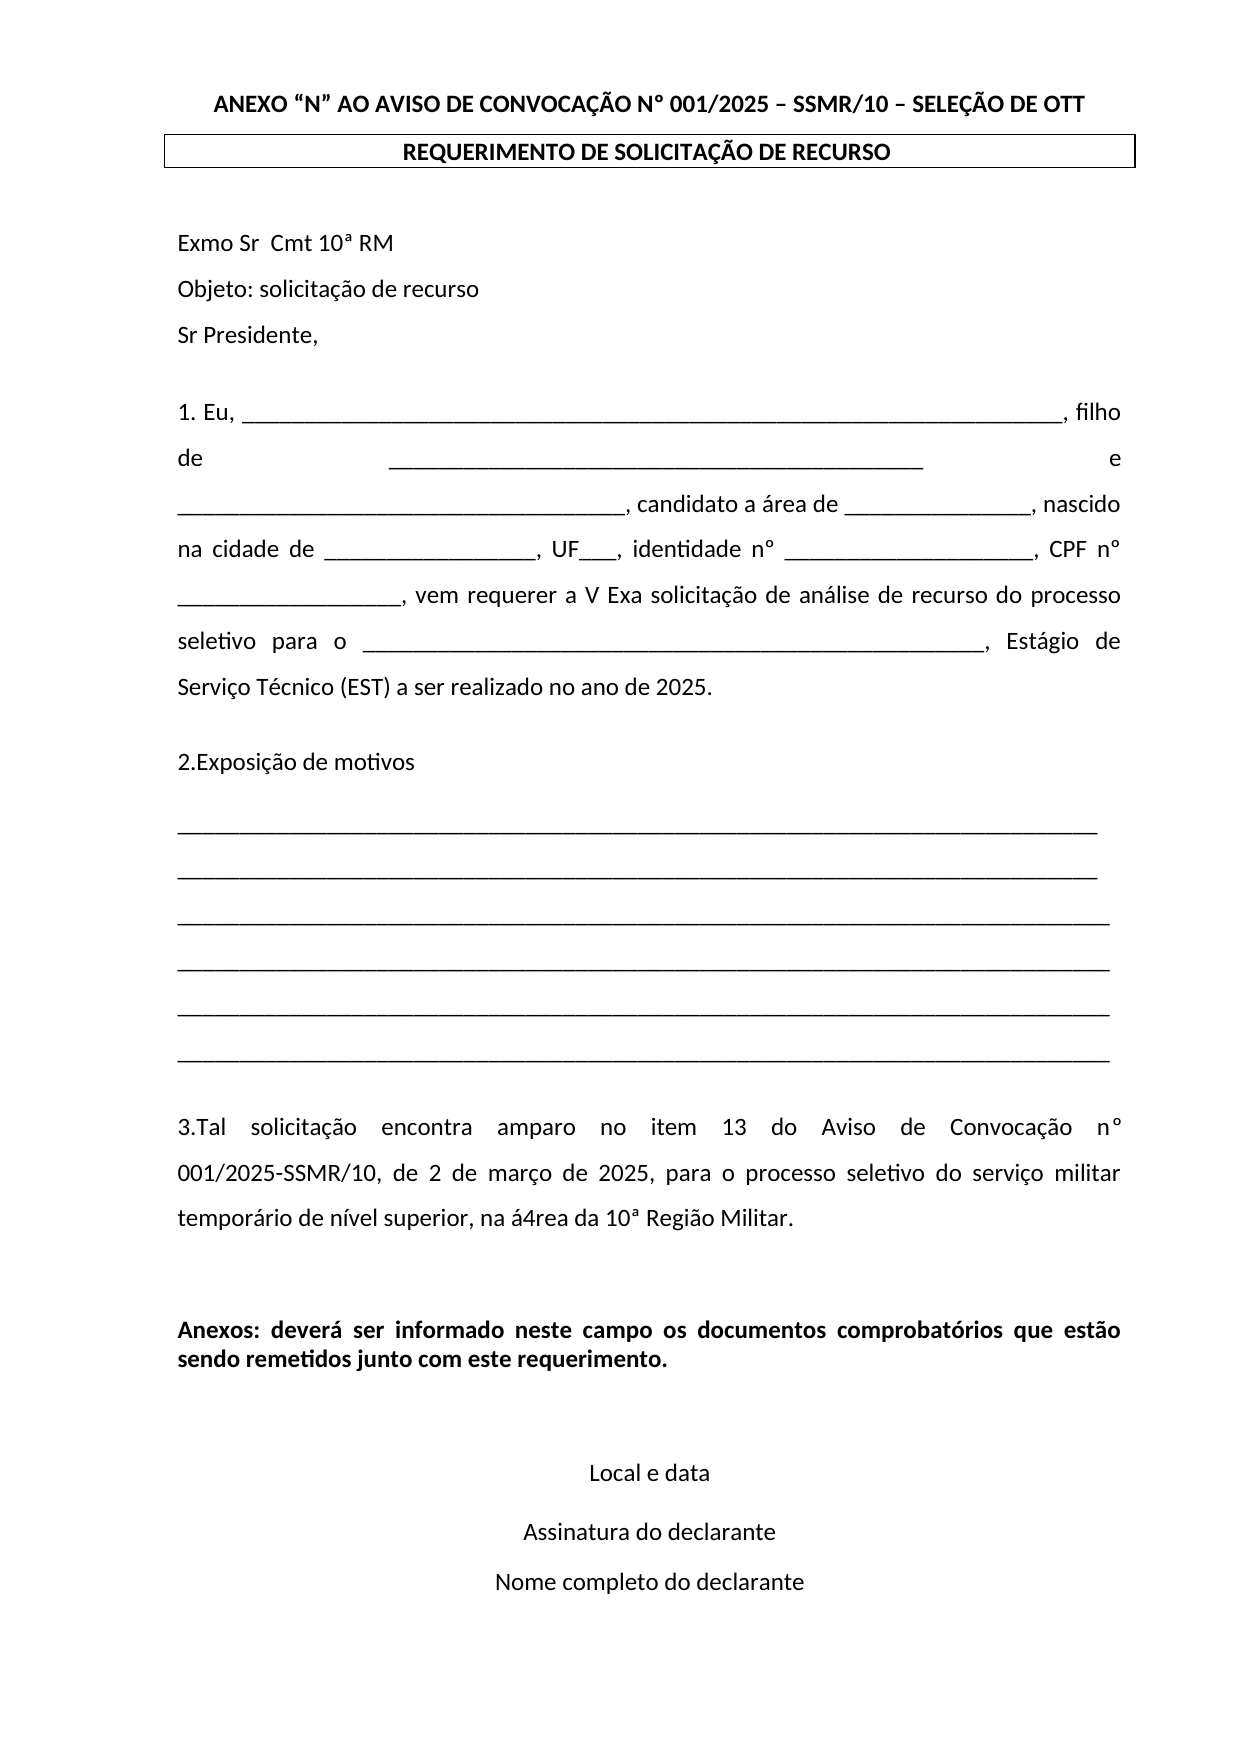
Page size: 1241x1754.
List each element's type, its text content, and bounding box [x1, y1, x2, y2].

text __________________________________________________________________________ [177, 852, 1122, 883]
text Local e data [177, 1457, 1122, 1488]
text 2.Exposição de motivos [177, 746, 1122, 776]
text ___________________________________________________________________________ [177, 898, 1122, 929]
text 1. Eu, __________________________________________________________________, filho de ___________________________________________ e ____________________________________, candidato a área de _______________, nascido na cidade de _________________, UF___, identidade nº ____________________, CPF nº __________________, vem requerer a V Exa solicitação de análise de recurso do processo seletivo para o __________________________________________________, Estágio de Serviço Técnico (EST) a ser realizado no ano de 2025. [177, 396, 1122, 701]
text ___________________________________________________________________________ [177, 990, 1122, 1020]
table_header REQUERIMENTO DE SOLICITAÇÃO DE RECURSO [165, 135, 1134, 167]
text Objeto: solicitação de recurso [177, 273, 1122, 304]
text Nome completo do declarante [177, 1567, 1122, 1597]
text __________________________________________________________________________ [177, 807, 1122, 837]
text Assinatura do declarante [177, 1516, 1122, 1547]
text Sr Presidente, [177, 319, 1122, 349]
text Anexos: deverá ser informado neste campo os documentos comprobatórios que estão sendo remetidos junto com este requerimento. [177, 1314, 1122, 1374]
text 3.Tal solicitação encontra amparo no item 13 do Aviso de Convocação nº 001/2025-SSMR/10, de 2 de março de 2025, para o processo seletivo do serviço militar temporário de nível superior, na á4rea da 10ª Região Militar. [177, 1111, 1122, 1233]
text Exmo Sr Cmt 10ª RM [177, 227, 1122, 258]
text ___________________________________________________________________________ [177, 944, 1122, 974]
text ___________________________________________________________________________ [177, 1035, 1122, 1066]
text ANEXO “N” AO AVISO DE CONVOCAÇÃO Nº 001/2025 – SSMR/10 – SELEÇÃO DE OTT [177, 89, 1122, 119]
